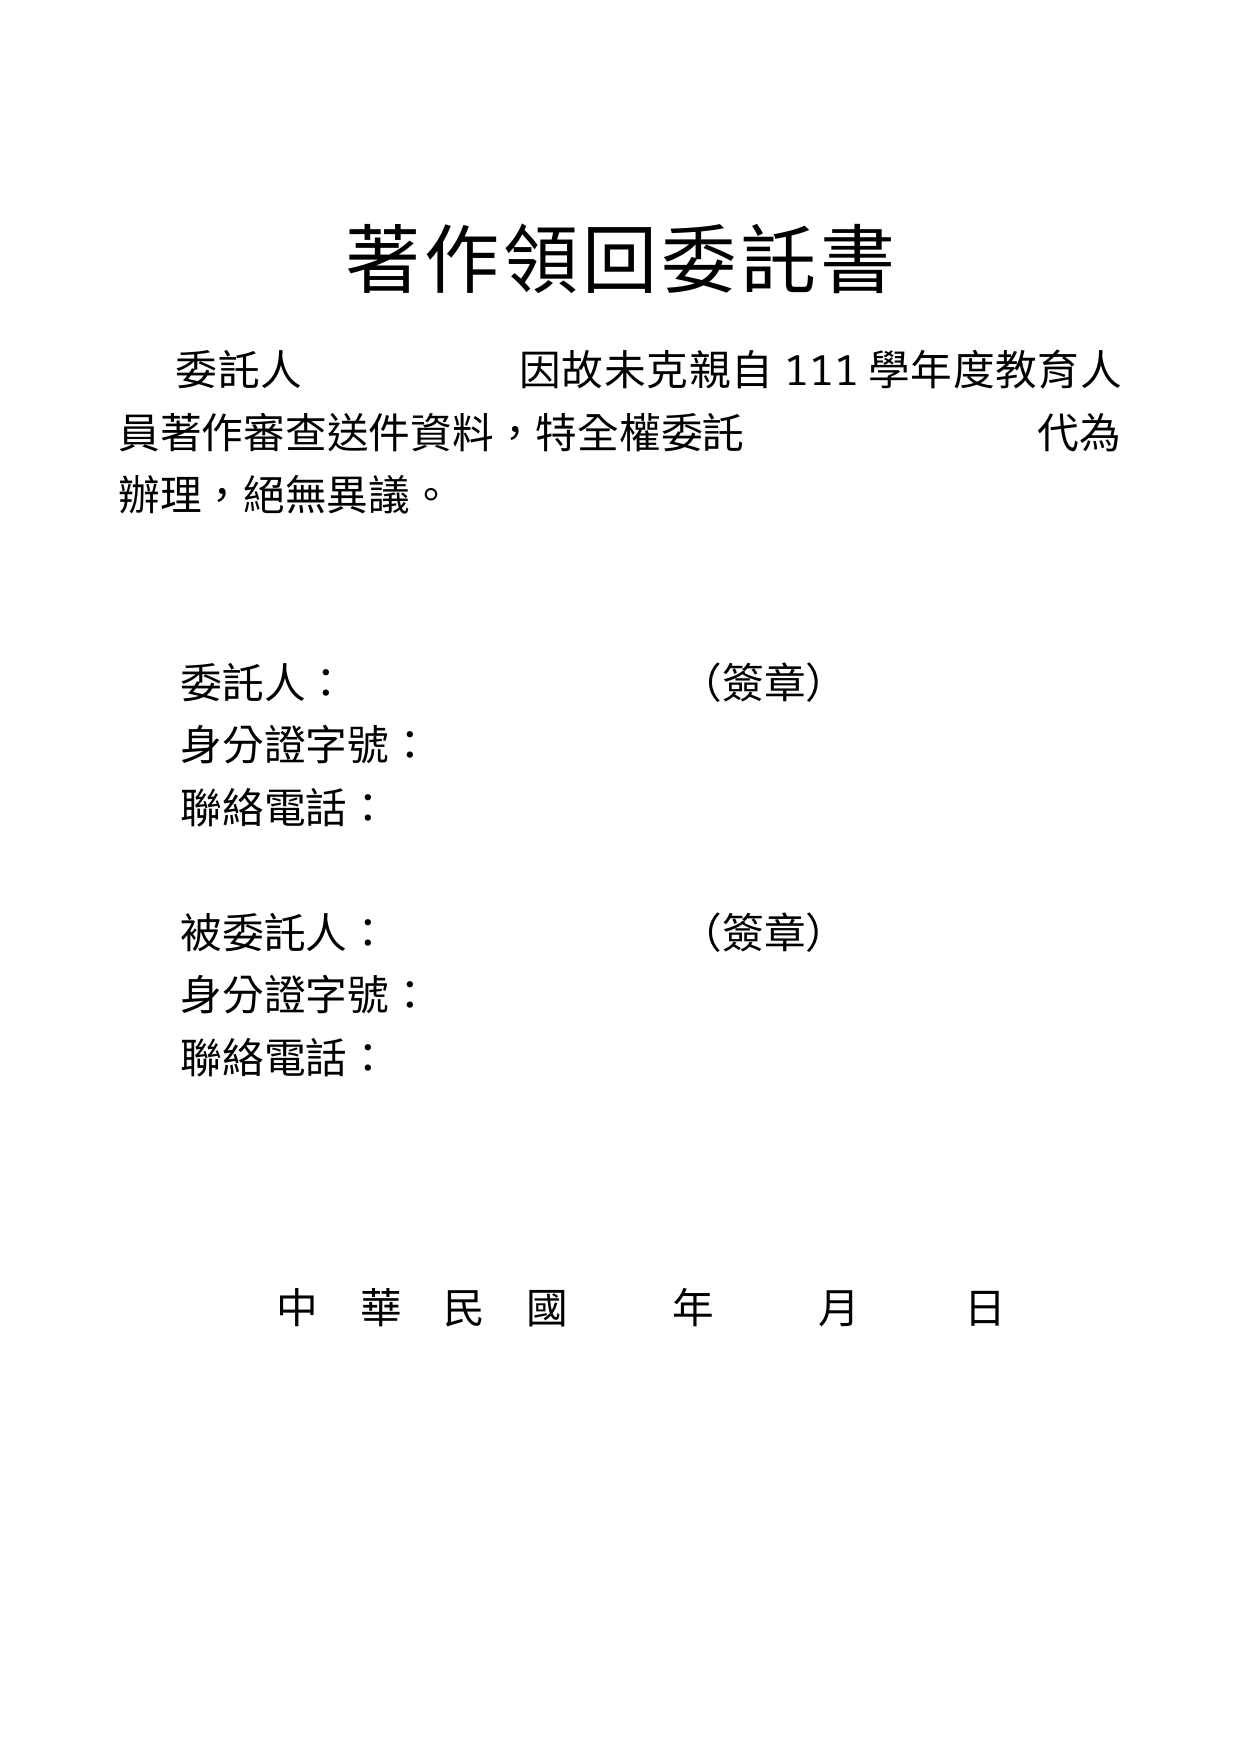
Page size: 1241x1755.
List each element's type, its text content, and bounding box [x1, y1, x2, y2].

text 聯絡電話： [118, 1013, 1122, 1076]
text 委託人： （簽章） [118, 638, 1122, 701]
text 身分證字號： [118, 701, 1122, 763]
text 聯絡電話： [118, 763, 1122, 826]
text 身分證字號： [118, 951, 1122, 1013]
text 著作領回委託書 [118, 182, 1122, 307]
text 中 華 民 國 年 月 日 [118, 1263, 1122, 1326]
text 委託人 因故未克親自111學年度教育人員著作審查送件資料，特全權委託 代為辦理，絕無異議。 [118, 326, 1122, 513]
text 被委託人： （簽章） [118, 888, 1122, 951]
